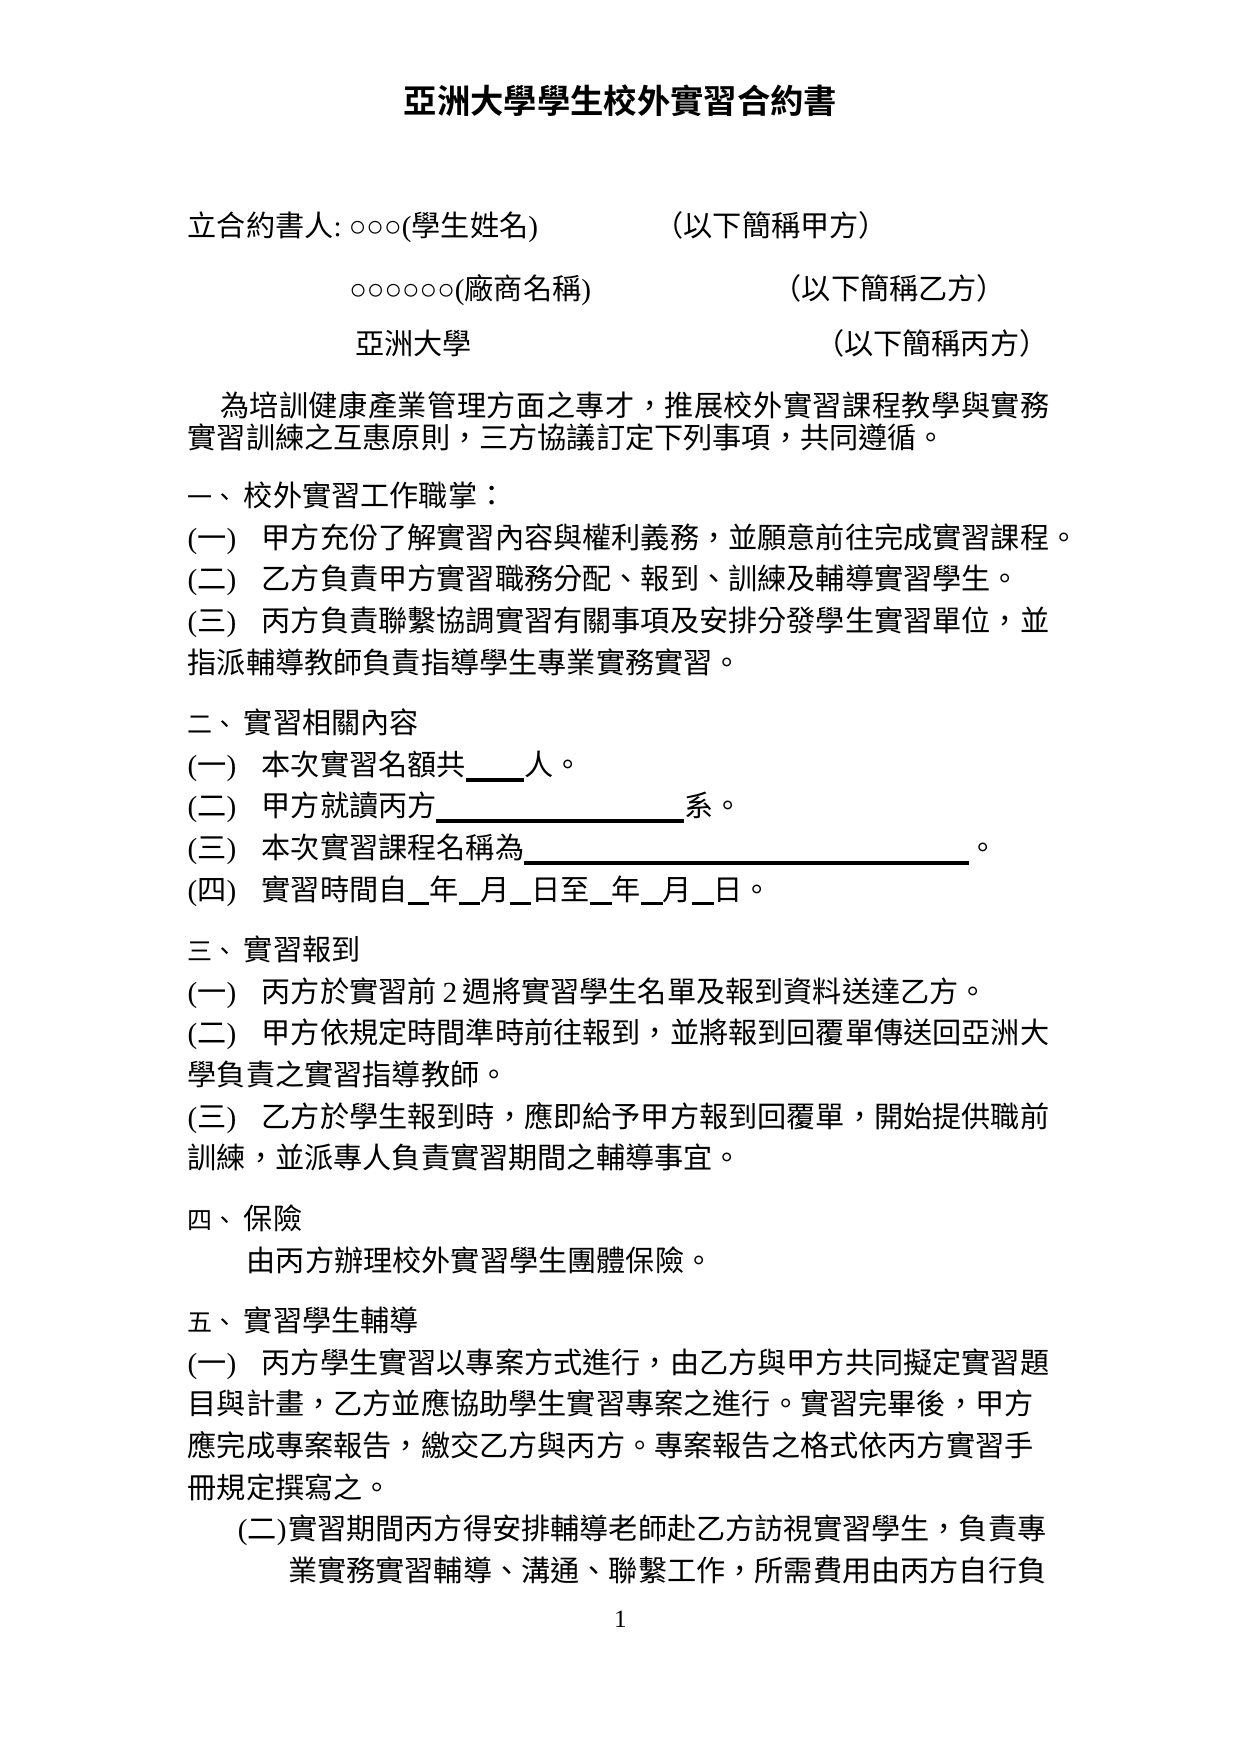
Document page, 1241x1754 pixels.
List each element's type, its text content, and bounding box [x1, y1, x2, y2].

list 實習學生輔導 [187, 1298, 1053, 1340]
text 為培訓健康產業管理方面之專才，推展校外實習課程教學與實務實習訓練之互惠原則，三方協議訂定下列事項，共同遵循。 [187, 392, 245, 454]
text 亞洲大學 （以下簡稱丙方） [187, 329, 1053, 361]
list 丙方學生實習以專案方式進行，由乙方與甲方共同擬定實習題目與計畫，乙方並應協助學生實習專案之進行。實習完畢後，甲方應完成專案報告，繳交乙方與丙方。專案報告之格式依丙方實習手冊規定撰寫之。 [187, 1340, 1050, 1506]
text 由丙方辦理校外實習學生團體保險。 [246, 1275, 1053, 1279]
text ○○○○○○(廠商名稱) （以下簡稱乙方） [337, 266, 1053, 308]
text 為培訓健康產業管理方面之專才，推展校外實習課程教學與實務實習訓練之互惠原則，三方協議訂定下列事項，共同遵循。 [773, 392, 881, 414]
text 為培訓健康產業管理方面之專才，推展校外實習課程教學與實務實習訓練之互惠原則，三方協議訂定下列事項，共同遵循。 [413, 392, 500, 414]
text 亞洲大學學生校外實習合約書 [187, 75, 1053, 123]
list 實習期間丙方得安排輔導老師赴乙方訪視實習學生，負責專業實務實習輔導、溝通、聯繫工作，所需費用由丙方自行負擔。 [238, 1506, 1050, 1590]
text 為培訓健康產業管理方面之專才，推展校外實習課程教學與實務實習訓練之互惠原則，三方協議訂定下列事項，共同遵循。 [498, 392, 568, 414]
text 為培訓健康產業管理方面之專才，推展校外實習課程教學與實務實習訓練之互惠原則，三方協議訂定下列事項，共同遵循。 [921, 392, 1038, 414]
text 立合約書人: ○○○(學生姓名) （以下簡稱甲方） [187, 202, 1053, 245]
